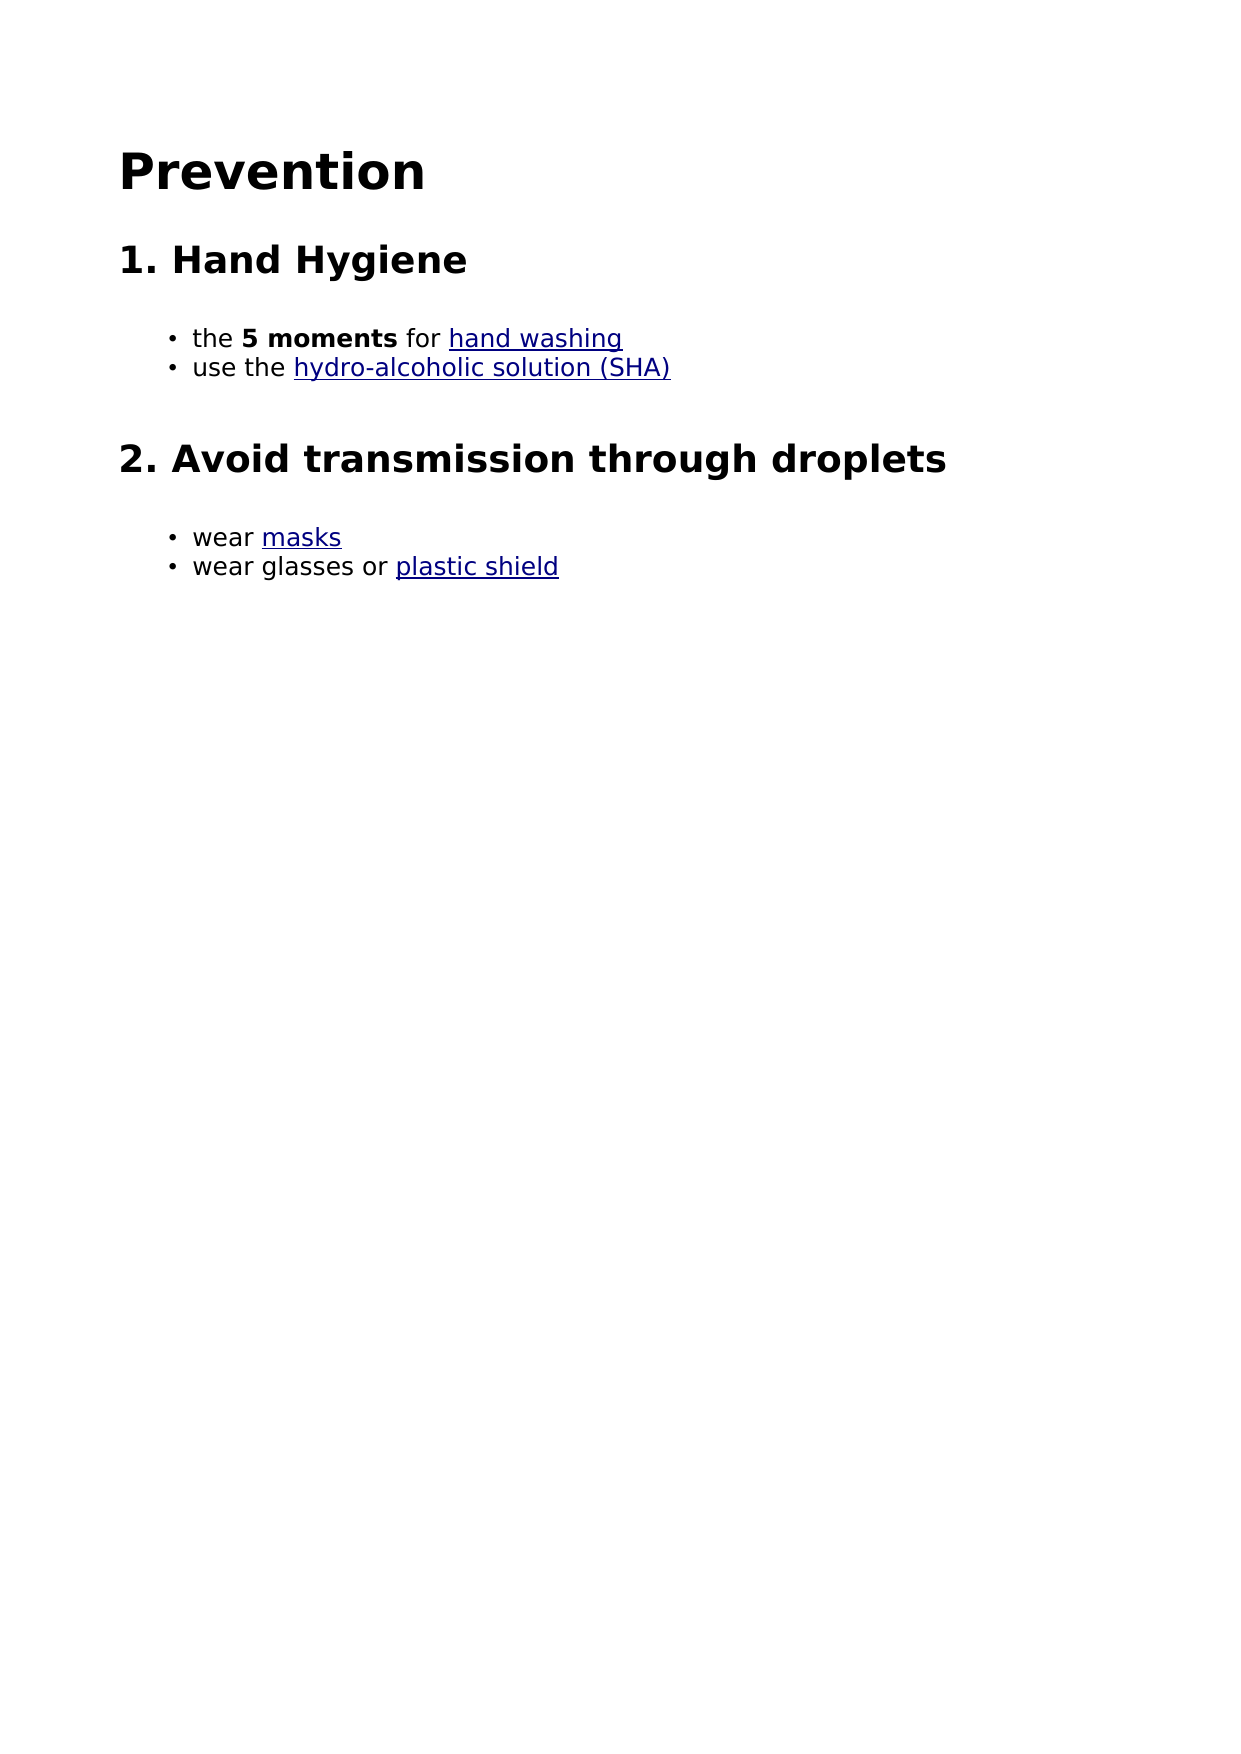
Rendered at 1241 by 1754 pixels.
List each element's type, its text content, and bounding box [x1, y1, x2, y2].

subtitle Prevention [118, 143, 1122, 201]
list wear glasses or plastic shield [177, 552, 1122, 581]
list the 5 moments for hand washing [177, 324, 1122, 354]
subtitle 2. Avoid transmission through droplets [118, 437, 1122, 481]
list wear masks [177, 523, 1122, 552]
list use the hydro-alcoholic solution (SHA) [177, 354, 1122, 383]
subtitle 1. Hand Hygiene [118, 239, 1122, 282]
